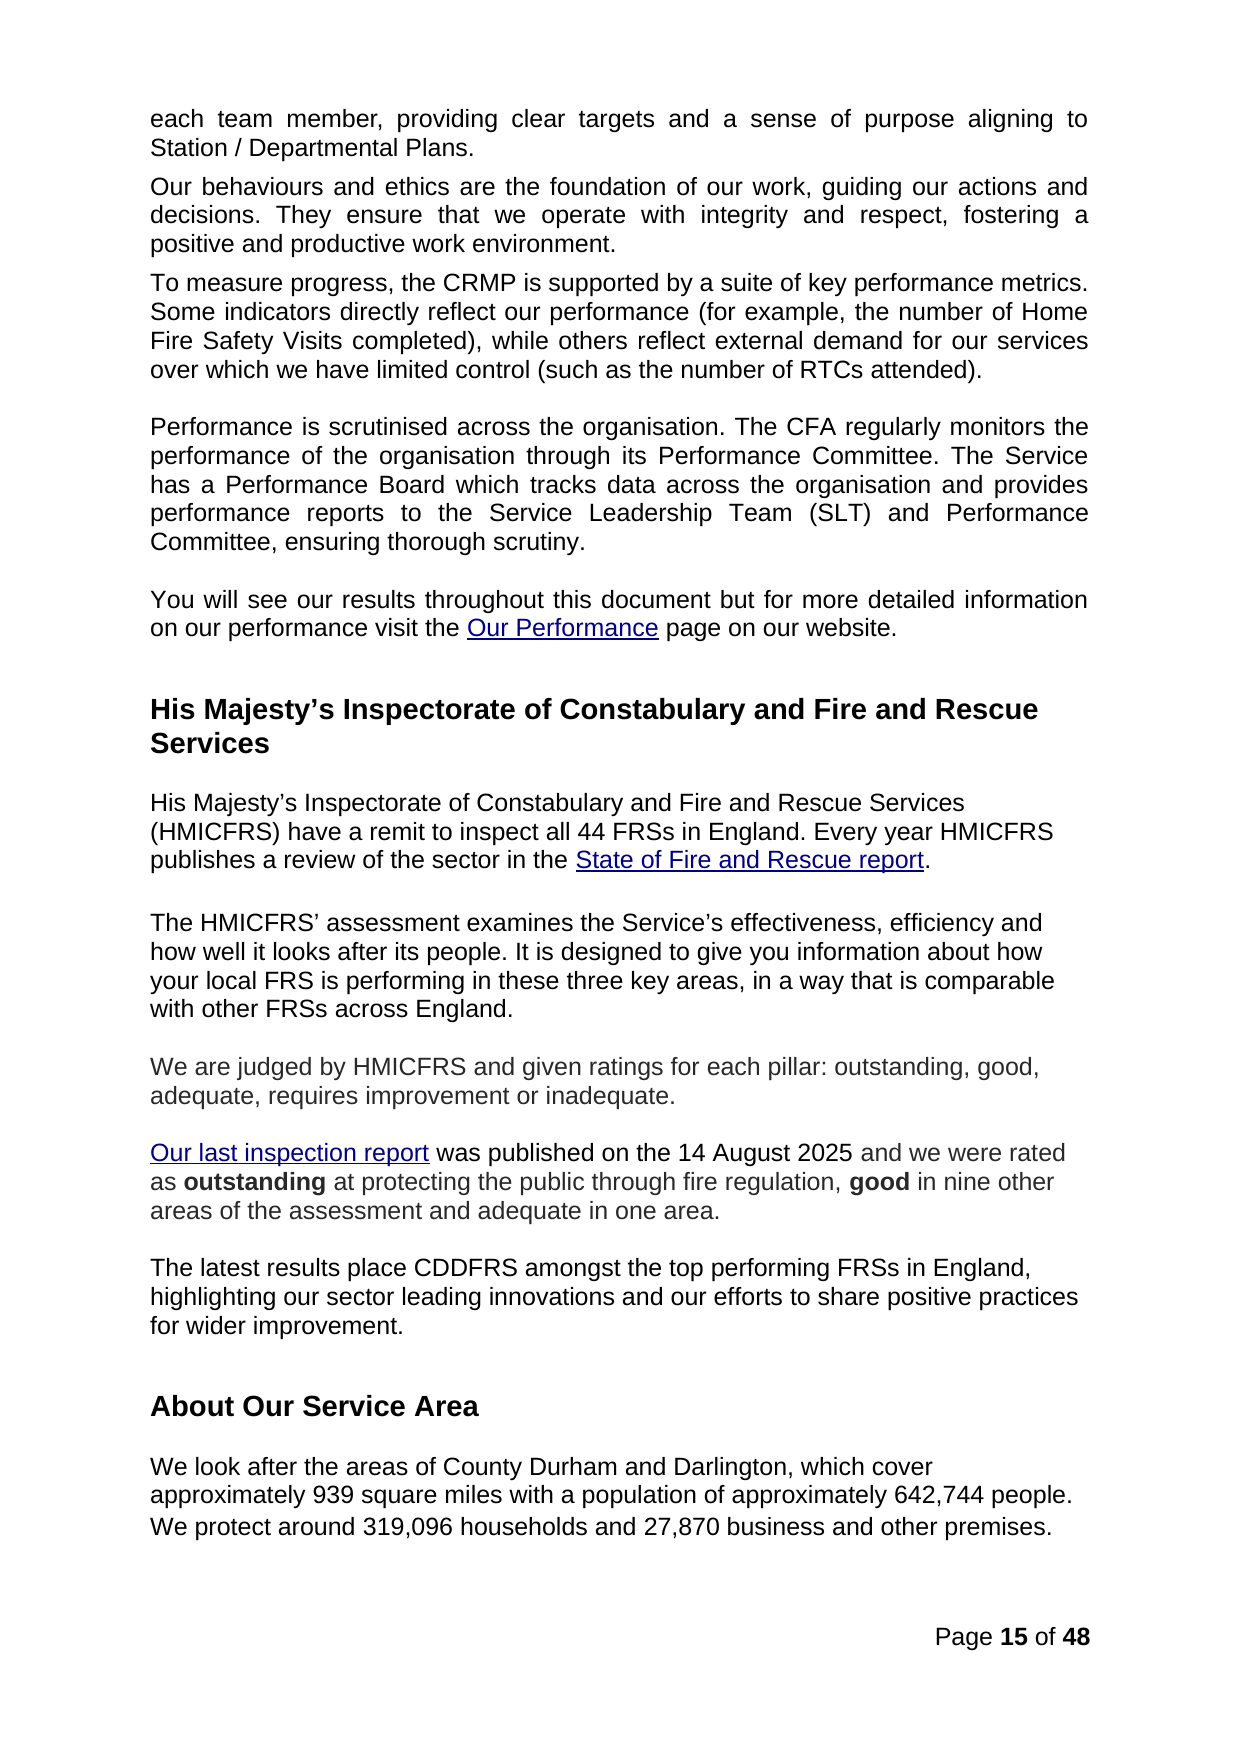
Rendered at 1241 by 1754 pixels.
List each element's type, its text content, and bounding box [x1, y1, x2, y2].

text each team member, providing clear targets and a sense of purpose aligning to Station / Departmental Plans. [150, 104, 1090, 161]
text To measure progress, the CRMP is supported by a suite of key performance metrics. Some indicators directly reflect our performance (for example, the number of Home Fire Safety Visits completed), while others reflect external demand for our services over which we have limited control (such as the number of RTCs attended). [150, 268, 1090, 383]
text Our behaviours and ethics are the foundation of our work, guiding our actions and decisions. They ensure that we operate with integrity and respect, fostering a positive and productive work environment. [150, 172, 1090, 258]
text You will see our results throughout this document but for more detailed information on our performance visit the Our Performance page on our website. [150, 584, 1090, 642]
text The HMICFRS’ assessment examines the Service’s effectiveness, efficiency and how well it looks after its people. It is designed to give you information about how your local FRS is performing in these three key areas, in a way that is comparable with other FRSs across England. [150, 908, 1090, 1023]
text We are judged by HMICFRS and given ratings for each pillar: outstanding, good, adequate, requires improvement or inadequate. [150, 1052, 1090, 1109]
text The latest results place CDDFRS amongst the top performing FRSs in England, highlighting our sector leading innovations and our efforts to share positive practices for wider improvement. [150, 1253, 1090, 1339]
text Our last inspection report was published on the 14 August 2025 and we were rated as outstanding at protecting the public through fire regulation, good in nine other areas of the assessment and adequate in one area. [150, 1138, 1090, 1224]
subtitle His Majesty’s Inspectorate of Constabulary and Fire and Rescue Services [150, 692, 1090, 759]
text His Majesty’s Inspectorate of Constabulary and Fire and Rescue Services (HMICFRS) have a remit to inspect all 44 FRSs in England. Every year HMICFRS publishes a review of the sector in the State of Fire and Rescue report. [150, 788, 1090, 874]
text Performance is scrutinised across the organisation. The CFA regularly monitors the performance of the organisation through its Performance Committee. The Service has a Performance Board which tracks data across the organisation and provides performance reports to the Service Leadership Team (SLT) and Performance Committee, ensuring thorough scrutiny. [150, 412, 1090, 556]
text We look after the areas of County Durham and Darlington, which cover approximately 939 square miles with a population of approximately 642,744 people. We protect around 319,096 households and 27,870 business and other premises. [150, 1452, 1090, 1543]
subtitle About Our Service Area [150, 1389, 1090, 1423]
